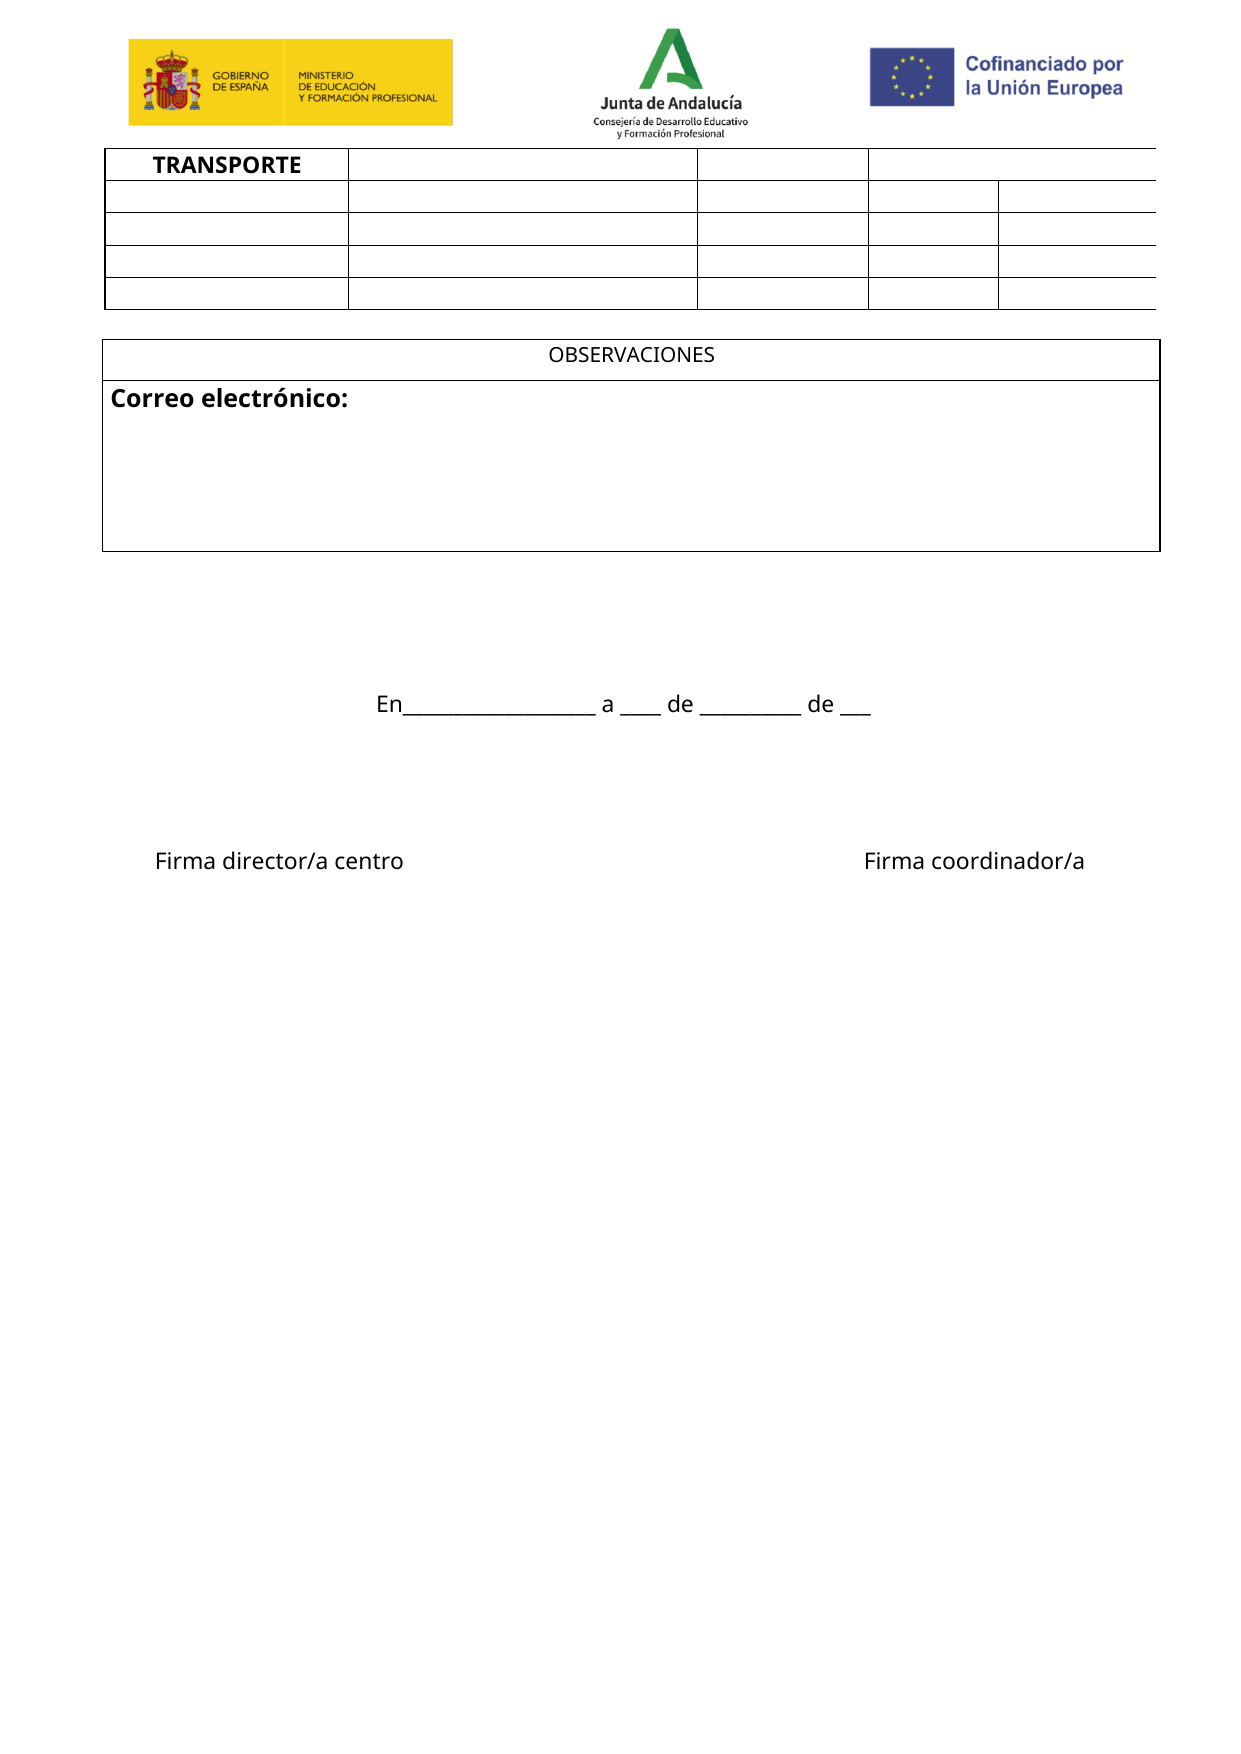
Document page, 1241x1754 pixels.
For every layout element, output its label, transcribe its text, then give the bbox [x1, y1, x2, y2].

table_cell [869, 181, 998, 212]
table_cell [869, 149, 1156, 180]
table_cell Correo electrónico: [103, 381, 1159, 551]
table_cell [349, 181, 697, 212]
table_cell [999, 246, 1156, 277]
table_cell [698, 213, 868, 244]
table_cell [999, 213, 1156, 244]
picture [125, 21, 1129, 146]
table_cell [698, 278, 868, 309]
table_cell [106, 278, 348, 309]
table_cell [869, 213, 998, 244]
text Firma director/a centro Firma coordinador/a [154, 844, 1122, 876]
table_cell [698, 149, 868, 180]
table_cell [869, 278, 998, 309]
table_cell [349, 278, 697, 309]
table_header OBSERVACIONES [103, 340, 1159, 380]
table_cell [106, 213, 348, 244]
table_cell [869, 246, 998, 277]
table_cell [106, 246, 348, 277]
text En___________________ a ____ de __________ de ___ [125, 688, 1122, 719]
table_cell [106, 181, 348, 212]
table_cell [999, 181, 1156, 212]
table_cell [349, 213, 697, 244]
table_cell [698, 246, 868, 277]
table_cell TRANSPORTE [106, 149, 348, 180]
table_cell [349, 246, 697, 277]
table_cell [698, 181, 868, 212]
table_cell [349, 149, 697, 180]
table_cell [999, 278, 1156, 309]
